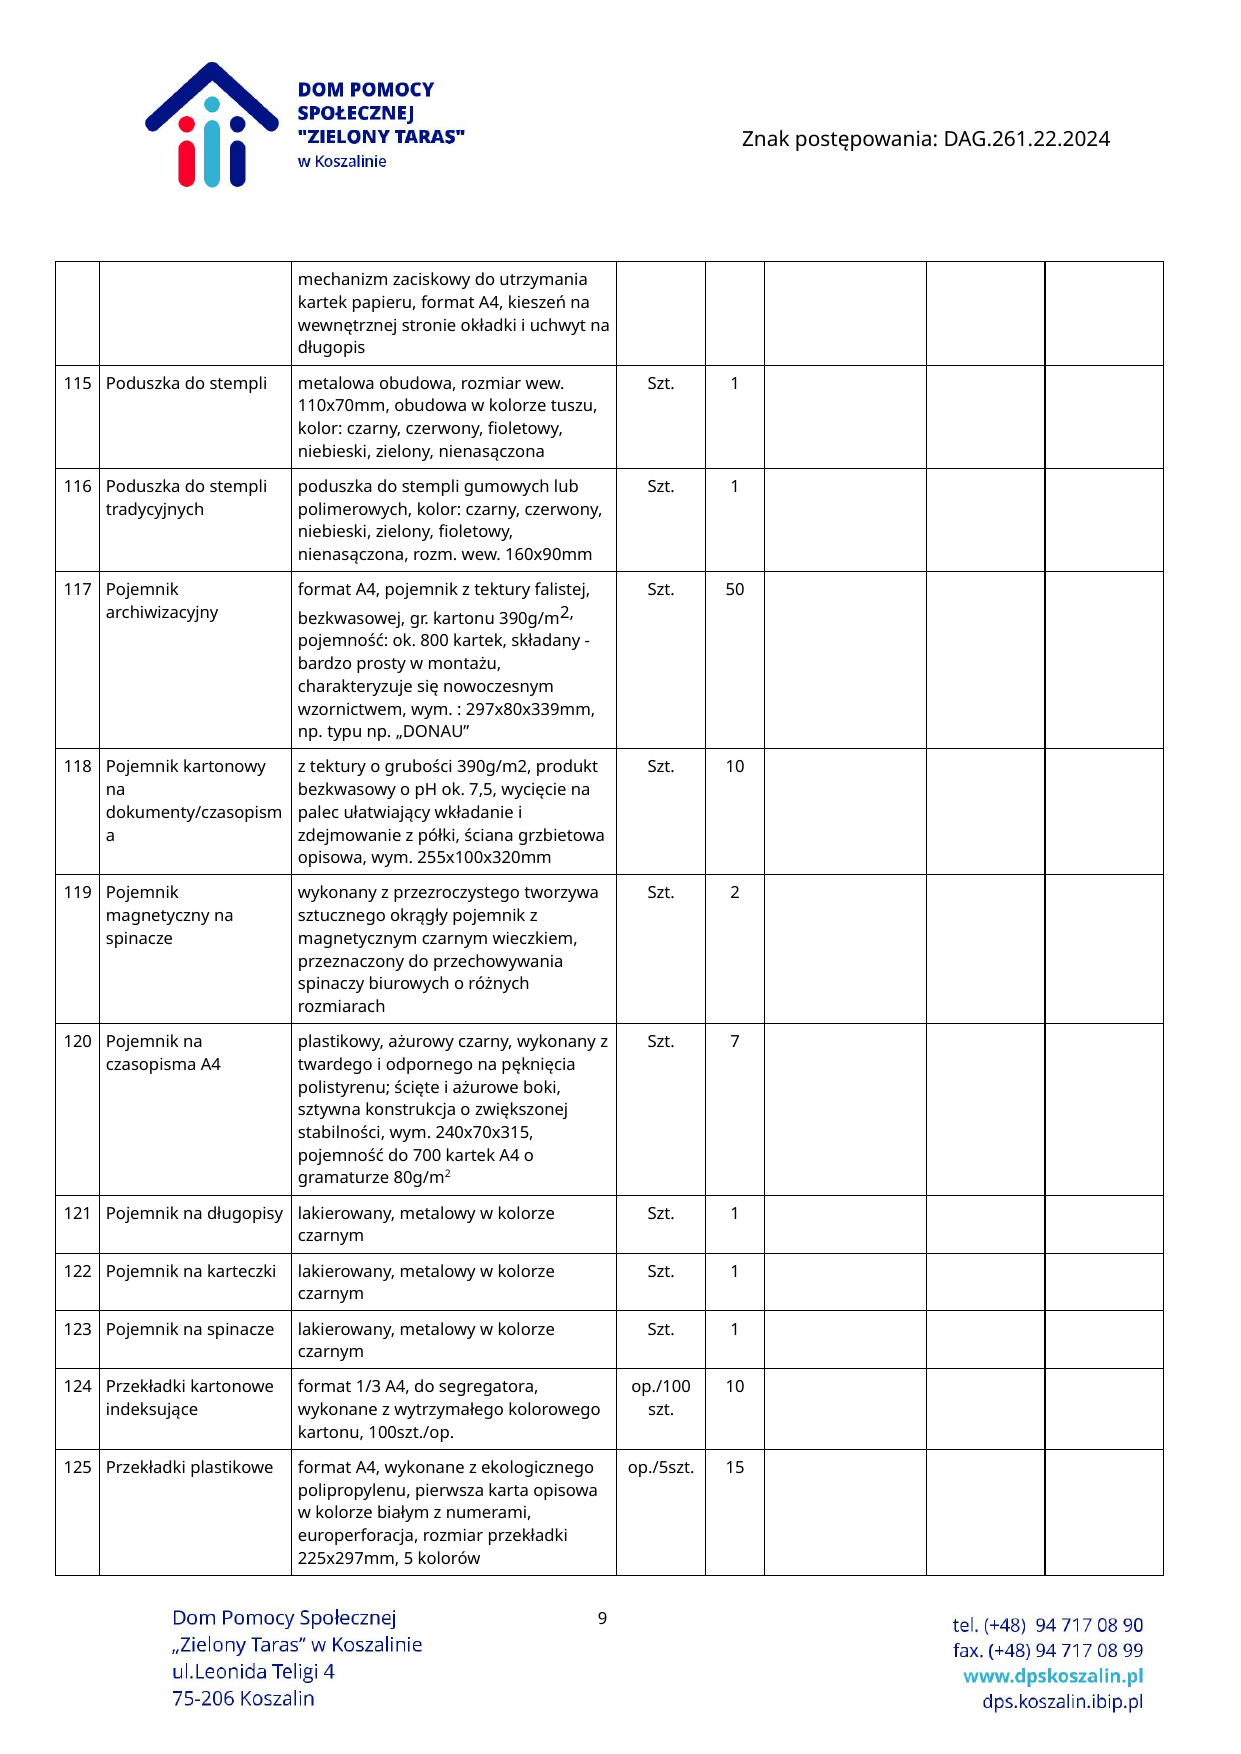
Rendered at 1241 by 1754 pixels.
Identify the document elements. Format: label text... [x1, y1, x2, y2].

table_cell [765, 366, 926, 468]
table_cell 15 [706, 1450, 764, 1575]
table_cell [927, 469, 1044, 571]
table_cell Przekładki plastikowe [100, 1450, 291, 1575]
table_cell [1046, 469, 1163, 571]
table_cell 120 [56, 1024, 99, 1194]
table_cell Pojemnik magnetyczny na spinacze [100, 875, 291, 1023]
table_cell format 1/3 A4, do segregatora, wykonane z wytrzymałego kolorowego kartonu, 100szt./op. [292, 1369, 616, 1449]
table_cell metalowa obudowa, rozmiar wew. 110x70mm, obudowa w kolorze tuszu, kolor: czarny, czerwony, fioletowy, niebieski, zielony, nienasączona [292, 366, 616, 468]
table_cell [765, 749, 926, 874]
table_cell [927, 572, 1044, 748]
table_cell [1046, 1196, 1163, 1252]
table_cell 1 [706, 1196, 764, 1252]
table_cell [765, 1450, 926, 1575]
table_cell Pojemnik na spinacze [100, 1311, 291, 1368]
table_cell [1046, 1369, 1163, 1449]
table_cell [765, 1254, 926, 1310]
table_cell 117 [56, 572, 99, 748]
table_cell [765, 1369, 926, 1449]
table_cell [927, 749, 1044, 874]
table_cell [1046, 1254, 1163, 1310]
table_cell lakierowany, metalowy w kolorze czarnym [292, 1311, 616, 1368]
table_cell [765, 1024, 926, 1194]
table_cell lakierowany, metalowy w kolorze czarnym [292, 1254, 616, 1310]
table_cell 10 [706, 1369, 764, 1449]
table_cell op./100 szt. [617, 1369, 705, 1449]
table_cell [617, 262, 705, 364]
table_cell [927, 262, 1044, 364]
table_cell 1 [706, 1254, 764, 1310]
table_cell [765, 262, 926, 364]
table_cell Szt. [617, 1024, 705, 1194]
table_cell format A4, pojemnik z tektury falistej, bezkwasowej, gr. kartonu 390g/m2, pojemność: ok. 800 kartek, składany - bardzo prosty w montażu, charakteryzuje się nowoczesnym wzornictwem, wym. : 297x80x339mm, np. typu np. „DONAU” [292, 572, 616, 748]
table_cell Szt. [617, 875, 705, 1023]
table_cell 122 [56, 1254, 99, 1310]
table_cell Szt. [617, 749, 705, 874]
table_cell [927, 1369, 1044, 1449]
table_cell z tektury o grubości 390g/m2, produkt bezkwasowy o pH ok. 7,5, wycięcie na palec ułatwiający wkładanie i zdejmowanie z półki, ściana grzbietowa opisowa, wym. 255x100x320mm [292, 749, 616, 874]
table_cell Pojemnik na długopisy [100, 1196, 291, 1252]
table_cell 1 [706, 469, 764, 571]
table_cell Pojemnik na czasopisma A4 [100, 1024, 291, 1194]
table_cell Poduszka do stempli [100, 366, 291, 468]
table_cell [927, 1024, 1044, 1194]
table_cell op./5szt. [617, 1450, 705, 1575]
table_cell 1 [706, 366, 764, 468]
table_cell Szt. [617, 366, 705, 468]
table_cell Poduszka do stempli tradycyjnych [100, 469, 291, 571]
table_cell 125 [56, 1450, 99, 1575]
table_cell 1 [706, 1311, 764, 1368]
table_cell Pojemnik archiwizacyjny [100, 572, 291, 748]
table_cell [765, 875, 926, 1023]
table_cell Szt. [617, 1196, 705, 1252]
table_cell 118 [56, 749, 99, 874]
table_cell poduszka do stempli gumowych lub polimerowych, kolor: czarny, czerwony, niebieski, zielony, fioletowy, nienasączona, rozm. wew. 160x90mm [292, 469, 616, 571]
table_cell 115 [56, 366, 99, 468]
table_cell [1046, 1024, 1163, 1194]
table_cell [1046, 1450, 1163, 1575]
table_cell Szt. [617, 572, 705, 748]
table_cell 10 [706, 749, 764, 874]
table_cell 116 [56, 469, 99, 571]
table_cell Szt. [617, 1311, 705, 1368]
table_cell [1046, 1311, 1163, 1368]
table_cell lakierowany, metalowy w kolorze czarnym [292, 1196, 616, 1252]
table_cell [1046, 572, 1163, 748]
table_cell [706, 262, 764, 364]
table_cell 123 [56, 1311, 99, 1368]
table_cell [765, 1311, 926, 1368]
table_cell [927, 1450, 1044, 1575]
table_cell [1046, 875, 1163, 1023]
table_cell 2 [706, 875, 764, 1023]
table_cell [100, 262, 291, 364]
table_cell Szt. [617, 1254, 705, 1310]
table_cell wykonany z przezroczystego tworzywa sztucznego okrągły pojemnik z magnetycznym czarnym wieczkiem, przeznaczony do przechowywania spinaczy biurowych o różnych rozmiarach [292, 875, 616, 1023]
table_cell [56, 262, 99, 364]
table_cell [927, 366, 1044, 468]
table_cell 7 [706, 1024, 764, 1194]
table_cell [927, 1196, 1044, 1252]
table_cell 124 [56, 1369, 99, 1449]
table_cell Pojemnik na karteczki [100, 1254, 291, 1310]
table_cell Pojemnik kartonowy na dokumenty/czasopisma [100, 749, 291, 874]
table_cell 50 [706, 572, 764, 748]
table_cell 121 [56, 1196, 99, 1252]
table_cell [765, 469, 926, 571]
table_cell [927, 1254, 1044, 1310]
table_cell format A4, wykonane z ekologicznego polipropylenu, pierwsza karta opisowa w kolorze białym z numerami, europerforacja, rozmiar przekładki 225x297mm, 5 kolorów [292, 1450, 616, 1575]
table_cell [927, 875, 1044, 1023]
table_cell Szt. [617, 469, 705, 571]
table_cell 119 [56, 875, 99, 1023]
table_cell [765, 572, 926, 748]
table_cell [1046, 749, 1163, 874]
table_cell [927, 1311, 1044, 1368]
table_cell [1046, 262, 1163, 364]
table_cell plastikowy, ażurowy czarny, wykonany z twardego i odpornego na pęknięcia polistyrenu; ścięte i ażurowe boki, sztywna konstrukcja o zwiększonej stabilności, wym. 240x70x315, pojemność do 700 kartek A4 o gramaturze 80g/m2 [292, 1024, 616, 1194]
table_cell [765, 1196, 926, 1252]
table_cell mechanizm zaciskowy do utrzymania kartek papieru, format A4, kieszeń na wewnętrznej stronie okładki i uchwyt na długopis [292, 262, 616, 364]
table_cell [1046, 366, 1163, 468]
table_cell Przekładki kartonowe indeksujące [100, 1369, 291, 1449]
